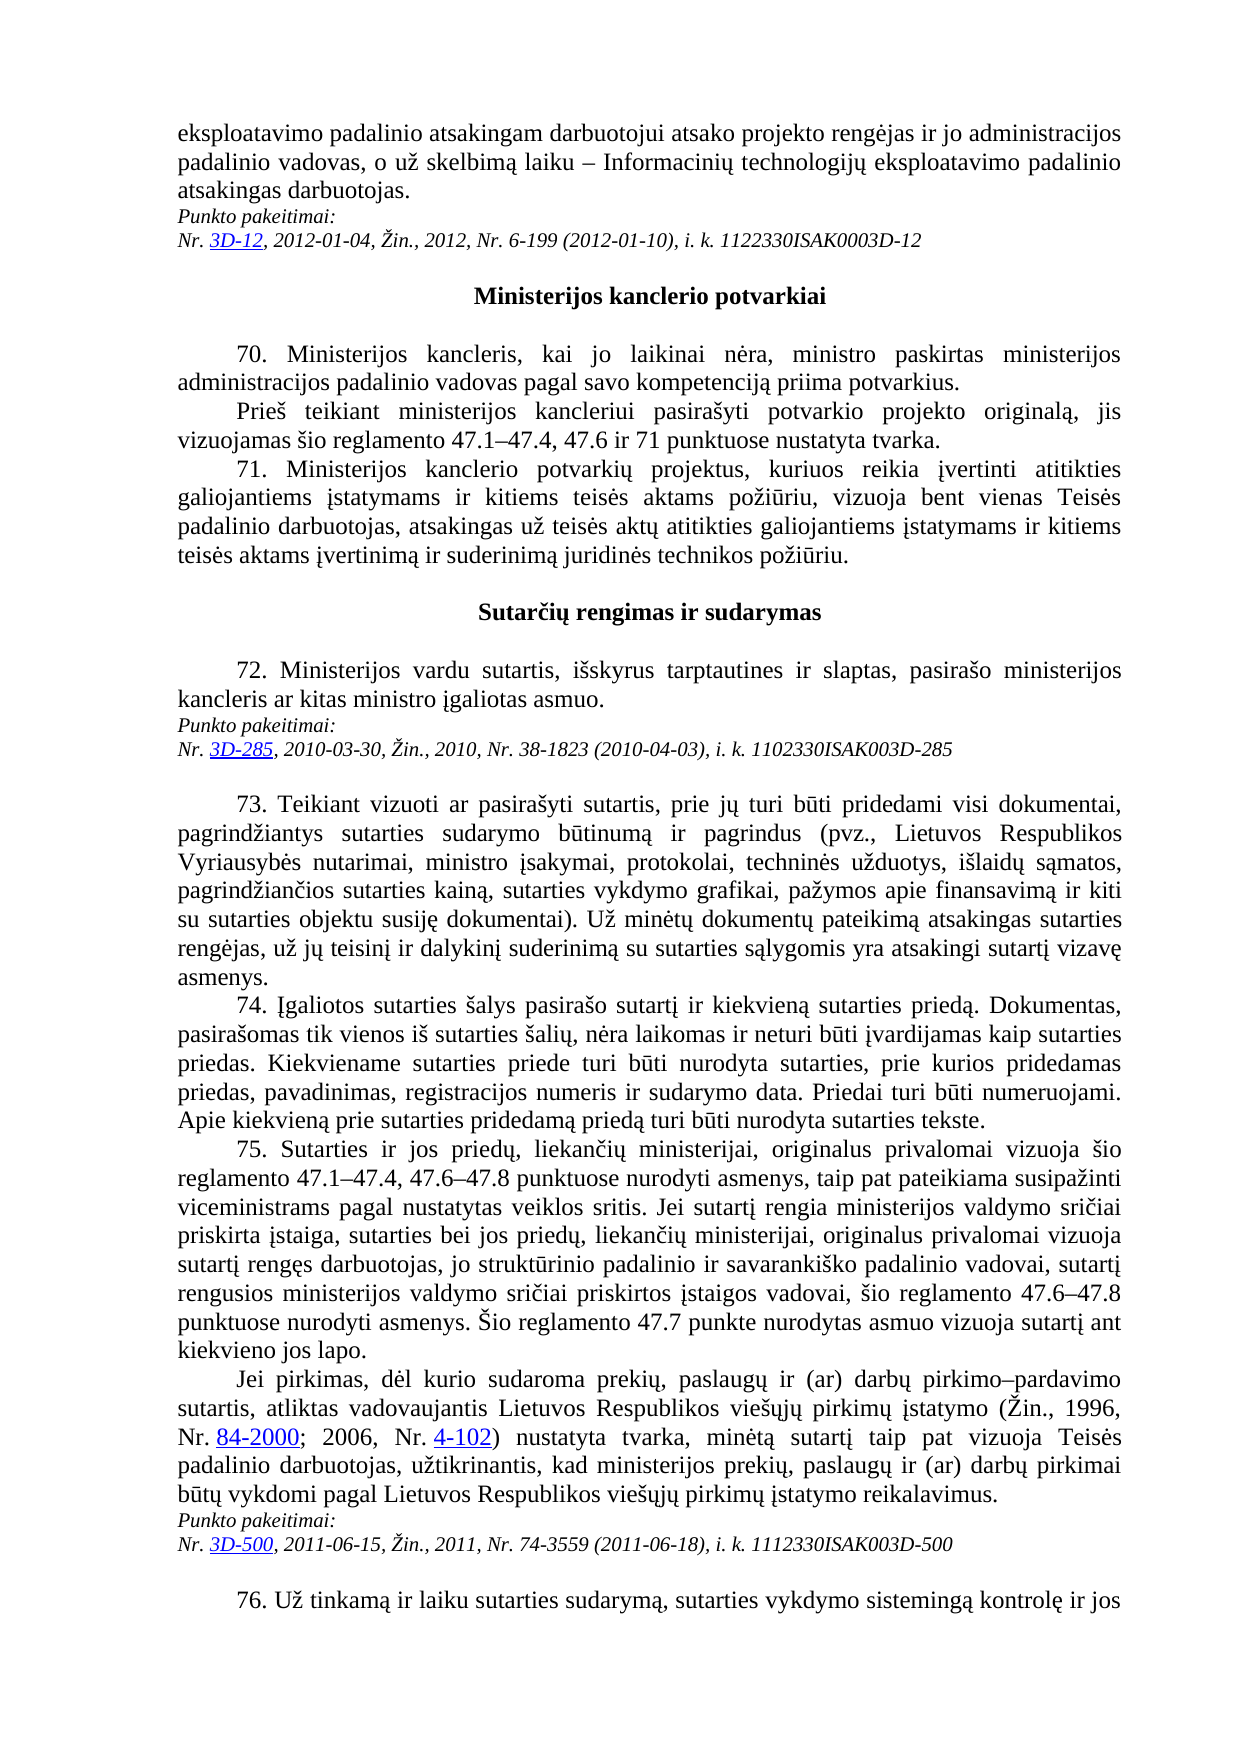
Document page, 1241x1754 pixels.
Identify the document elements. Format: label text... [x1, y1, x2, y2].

text Punkto pakeitimai: [177, 1508, 1122, 1532]
text Prieš teikiant ministerijos kancleriui pasirašyti potvarkio projekto originalą, jis vizuojamas šio reglamento 47.1–47.4, 47.6 ir 71 punktuose nustatyta tvarka. [177, 396, 1122, 454]
text Nr. 3D-500, 2011-06-15, Žin., 2011, Nr. 74-3559 (2011-06-18), i. k. 1112330ISAK003D-500 [177, 1532, 1122, 1556]
text Ministerijos kanclerio potvarkiai [177, 281, 1122, 310]
text 72. Ministerijos vardu sutartis, išskyrus tarptautines ir slaptas, pasirašo ministerijos kancleris ar kitas ministro įgaliotas asmuo. [177, 655, 1122, 712]
text Sutarčių rengimas ir sudarymas [177, 597, 1122, 626]
text 76. Už tinkamą ir laiku sutarties sudarymą, sutarties vykdymo sistemingą kontrolę ir jos [177, 1585, 1122, 1614]
text 75. Sutarties ir jos priedų, liekančių ministerijai, originalus privalomai vizuoja šio reglamento 47.1–47.4, 47.6–47.8 punktuose nurodyti asmenys, taip pat pateikiama susipažinti viceministrams pagal nustatytas veiklos sritis. Jei sutartį rengia ministerijos valdymo sričiai priskirta įstaiga, sutarties bei jos priedų, liekančių ministerijai, originalus privalomai vizuoja sutartį rengęs darbuotojas, jo struktūrinio padalinio ir savarankiško padalinio vadovai, sutartį rengusios ministerijos valdymo sričiai priskirtos įstaigos vadovai, šio reglamento 47.6–47.8 punktuose nurodyti asmenys. Šio reglamento 47.7 punkte nurodytas asmuo vizuoja sutartį ant kiekvieno jos lapo. [177, 1134, 1122, 1364]
text 70. Ministerijos kancleris, kai jo laikinai nėra, ministro paskirtas ministerijos administracijos padalinio vadovas pagal savo kompetenciją priima potvarkius. [177, 339, 1122, 396]
text Punkto pakeitimai: [177, 712, 1122, 737]
text Nr. 3D-12, 2012-01-04, Žin., 2012, Nr. 6-199 (2012-01-10), i. k. 1122330ISAK0003D-12 [177, 228, 1122, 252]
text 74. Įgaliotos sutarties šalys pasirašo sutartį ir kiekvieną sutarties priedą. Dokumentas, pasirašomas tik vienos iš sutarties šalių, nėra laikomas ir neturi būti įvardijamas kaip sutarties priedas. Kiekviename sutarties priede turi būti nurodyta sutarties, prie kurios pridedamas priedas, pavadinimas, registracijos numeris ir sudarymo data. Priedai turi būti numeruojami. Apie kiekvieną prie sutarties pridedamą priedą turi būti nurodyta sutarties tekste. [177, 991, 1122, 1134]
text Nr. 3D-285, 2010-03-30, Žin., 2010, Nr. 38-1823 (2010-04-03), i. k. 1102330ISAK003D-285 [177, 737, 1122, 761]
text 73. Teikiant vizuoti ar pasirašyti sutartis, prie jų turi būti pridedami visi dokumentai, pagrindžiantys sutarties sudarymo būtinumą ir pagrindus (pvz., Lietuvos Respublikos Vyriausybės nutarimai, ministro įsakymai, protokolai, techninės užduotys, išlaidų sąmatos, pagrindžiančios sutarties kainą, sutarties vykdymo grafikai, pažymos apie finansavimą ir kiti su sutarties objektu susiję dokumentai). Už minėtų dokumentų pateikimą atsakingas sutarties rengėjas, už jų teisinį ir dalykinį suderinimą su sutarties sąlygomis yra atsakingi sutartį vizavę asmenys. [177, 789, 1122, 991]
text eksploatavimo padalinio atsakingam darbuotojui atsako projekto rengėjas ir jo administracijos padalinio vadovas, o už skelbimą laiku – Informacinių technologijų eksploatavimo padalinio atsakingas darbuotojas. [177, 118, 1122, 204]
text Punkto pakeitimai: [177, 204, 1122, 228]
text Jei pirkimas, dėl kurio sudaroma prekių, paslaugų ir (ar) darbų pirkimo–pardavimo sutartis, atliktas vadovaujantis Lietuvos Respublikos viešųjų pirkimų įstatymo (Žin., 1996, Nr. 84-2000; 2006, Nr. 4-102) nustatyta tvarka, minėtą sutartį taip pat vizuoja Teisės padalinio darbuotojas, užtikrinantis, kad ministerijos prekių, paslaugų ir (ar) darbų pirkimai būtų vykdomi pagal Lietuvos Respublikos viešųjų pirkimų įstatymo reikalavimus. [177, 1364, 1122, 1508]
text 71. Ministerijos kanclerio potvarkių projektus, kuriuos reikia įvertinti atitikties galiojantiems įstatymams ir kitiems teisės aktams požiūriu, vizuoja bent vienas Teisės padalinio darbuotojas, atsakingas už teisės aktų atitikties galiojantiems įstatymams ir kitiems teisės aktams įvertinimą ir suderinimą juridinės technikos požiūriu. [177, 454, 1122, 569]
